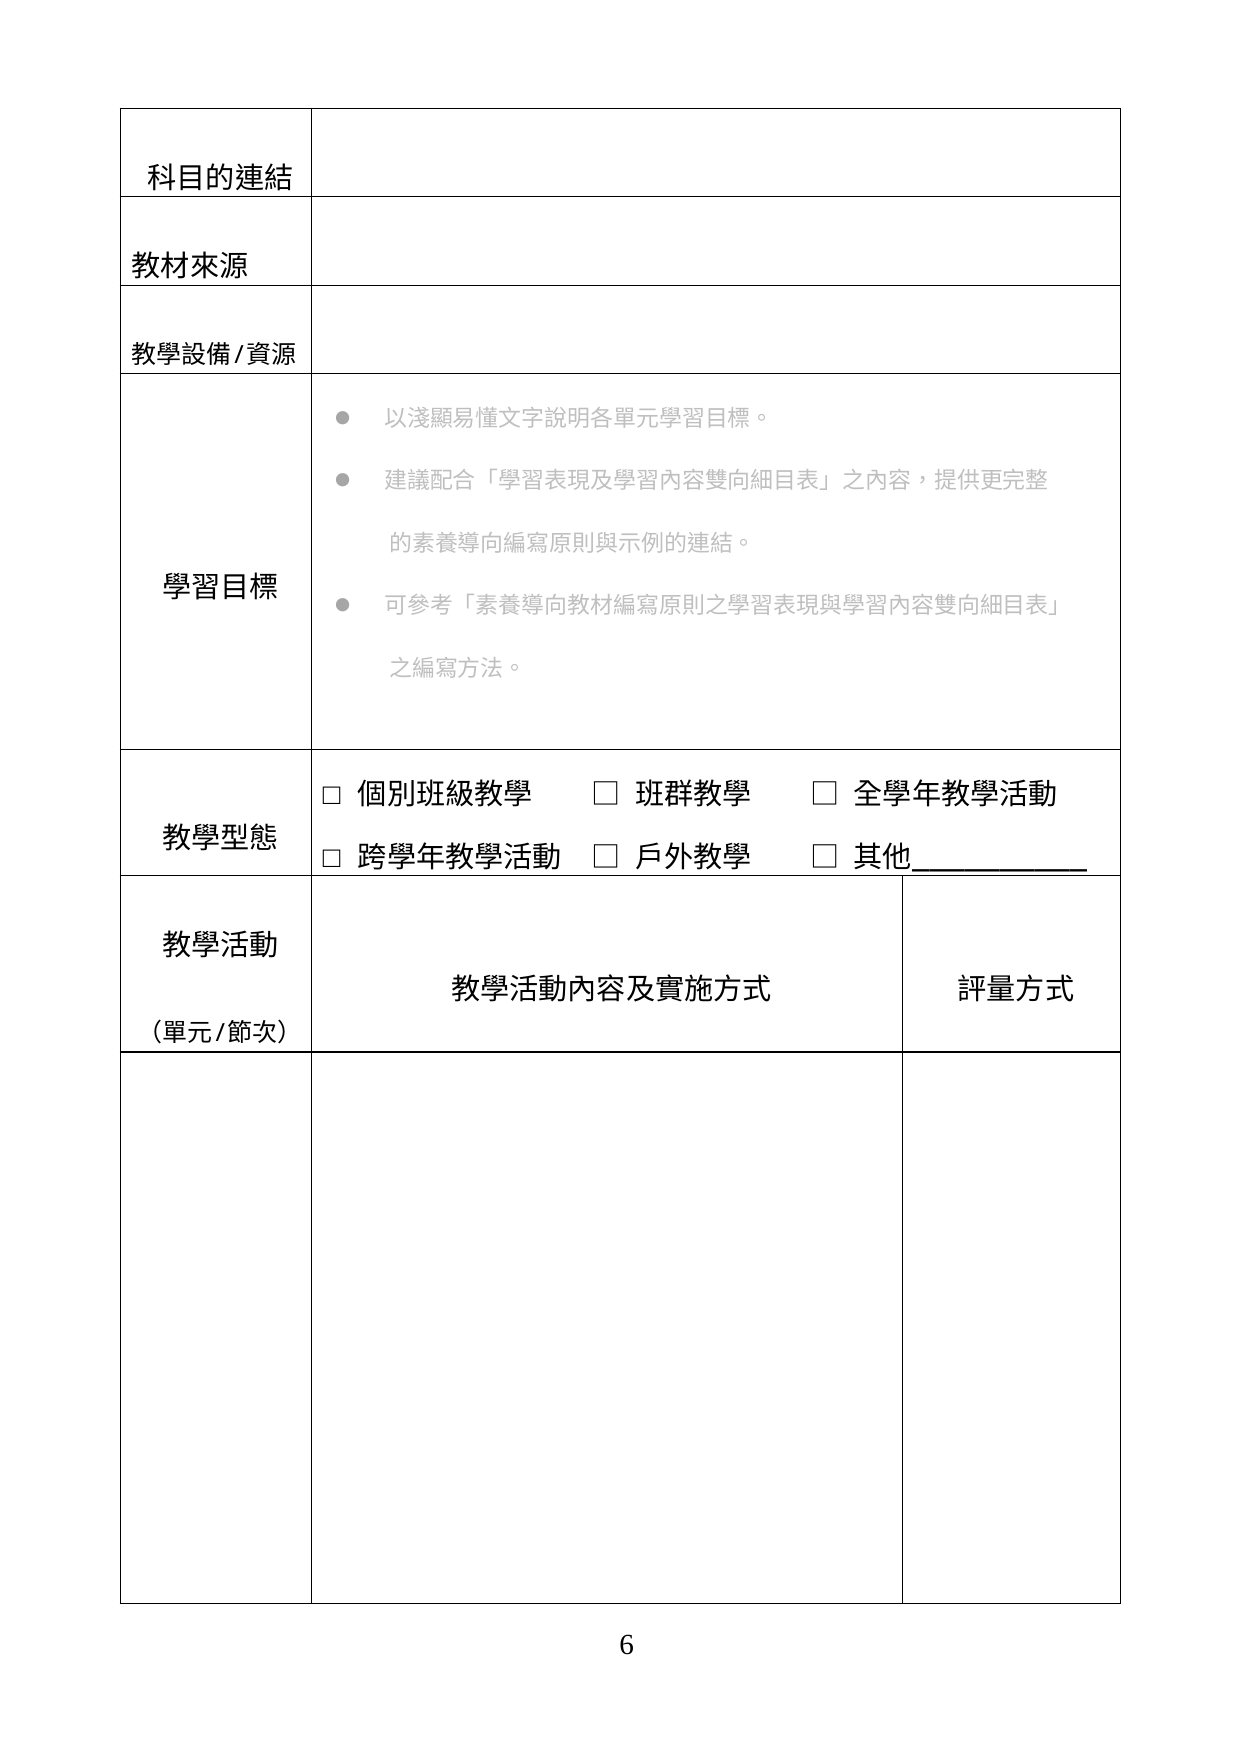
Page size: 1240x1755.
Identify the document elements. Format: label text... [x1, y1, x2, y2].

table_cell 教學活動 （單元/節次） [121, 876, 311, 1051]
table_cell [315, 1053, 902, 1602]
table_cell [312, 286, 1120, 373]
table_cell [312, 109, 1120, 196]
table_cell [121, 1053, 311, 1602]
table_cell 教學活動內容及實施方式 [312, 876, 902, 1051]
table_cell 學習目標 [121, 374, 311, 749]
table_cell [903, 1053, 1120, 1602]
table_cell 教學設備/資源 [121, 286, 311, 373]
table_cell 教材來源 [121, 197, 311, 285]
table_cell [312, 197, 1120, 285]
table_cell 科目的連結 [121, 109, 311, 196]
table_header 以淺顯易懂文字說明各單元學習目標。 建議配合「學習表現及學習內容雙向細目表」之內容，提供更完整 的素養導向編寫原則與示例的連結。 可參考「素養導向教材編寫原則之學習表現與學習內容雙向細目表」 之編寫方法。 [323, 374, 1120, 687]
table_cell [312, 374, 1120, 749]
table_cell 教學型態 [121, 750, 311, 875]
table_cell □ 個別班級教學 □ 班群教學 □ 全學年教學活動 □ 跨學年教學活動 □ 戶外教學 □ 其他__________ [312, 750, 1120, 875]
table_cell 評量方式 [903, 876, 1120, 1051]
